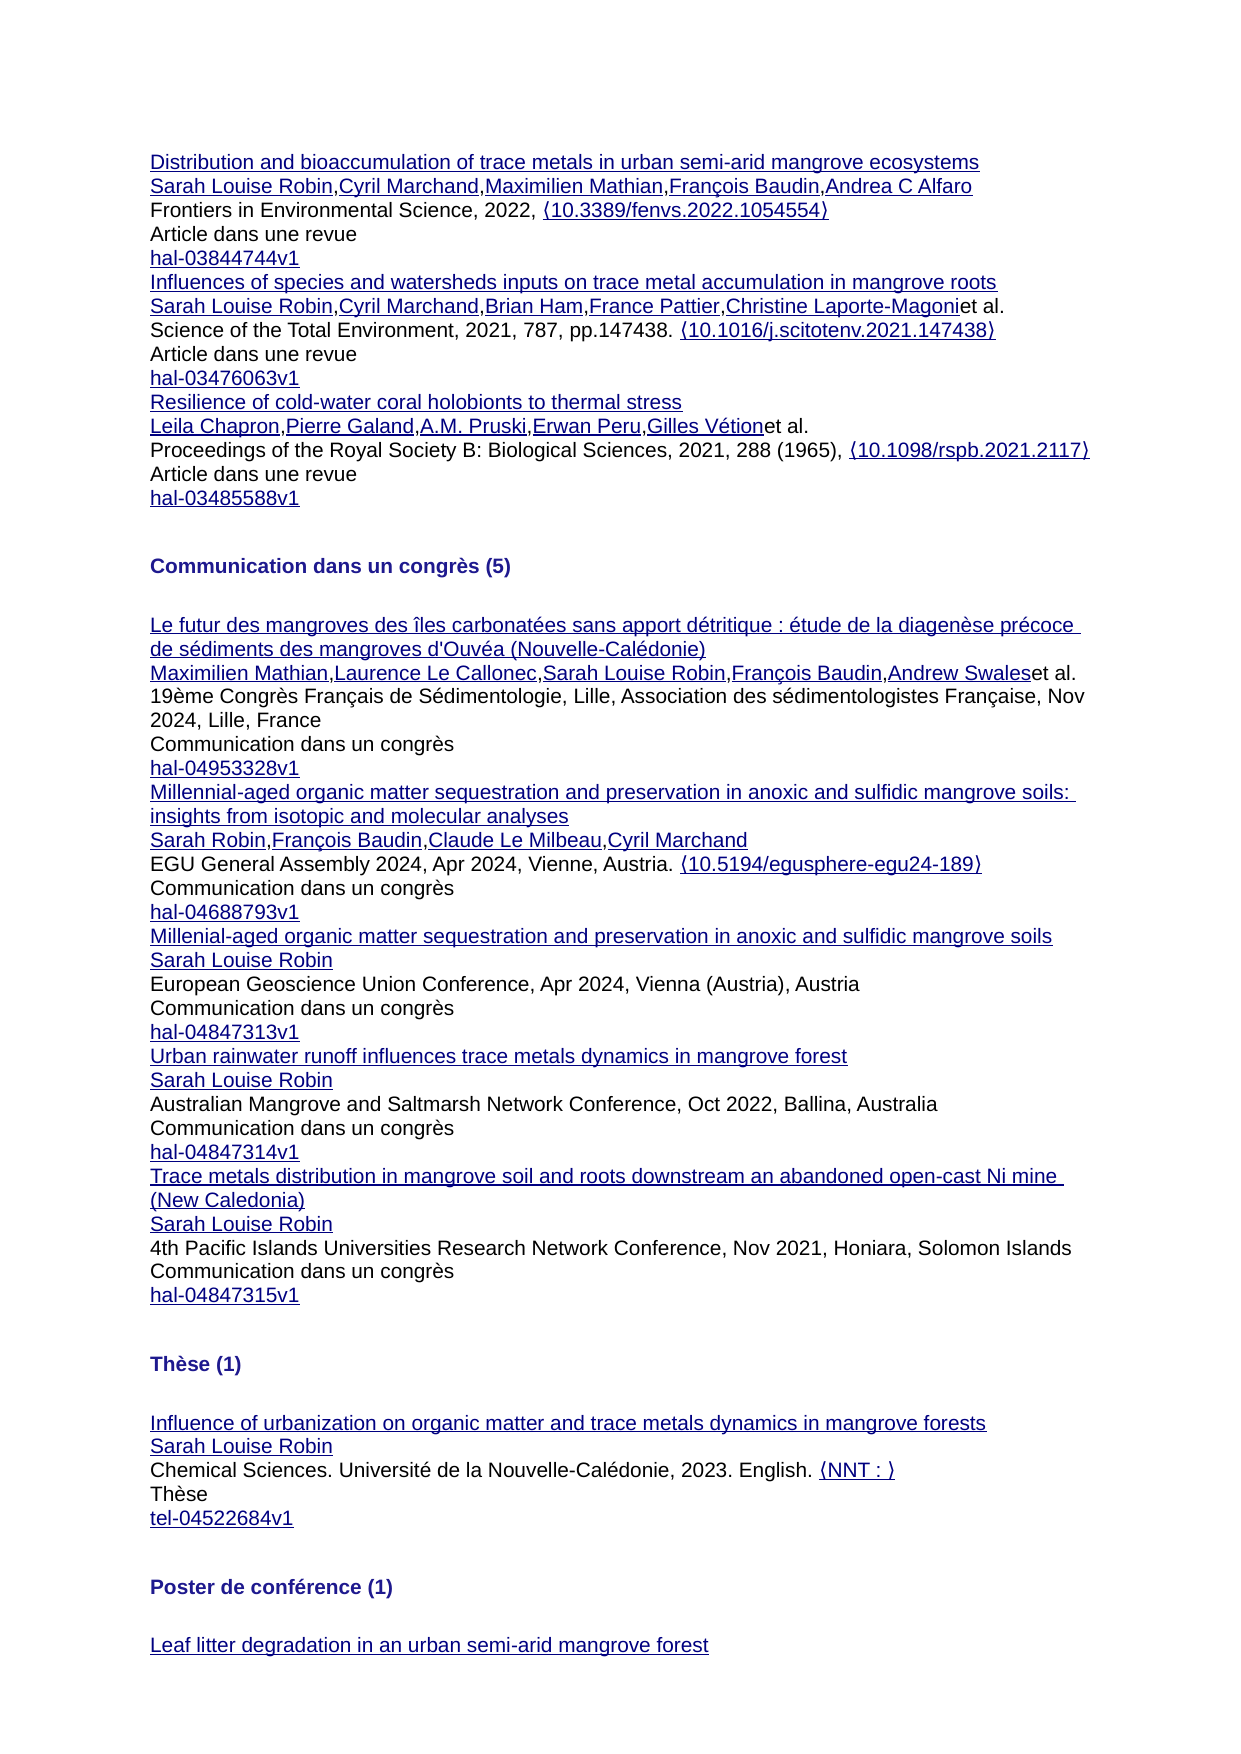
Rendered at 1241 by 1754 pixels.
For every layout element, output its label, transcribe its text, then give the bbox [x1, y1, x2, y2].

subtitle Thèse (1) [150, 1352, 1090, 1376]
table_cell Trace metals distribution in mangrove soil and roots downstream an abandoned open-cast Ni mine (New Caledonia) Sarah Louise Robin 4th Pacific Islands Universities Research Network Conference, Nov 2021, Honiara, Solomon Islands Communication dans un congrès hal-04847315v1 [150, 1164, 1090, 1307]
table_header Le futur des mangroves des îles carbonatées sans apport détritique : étude de la diagenèse précoce de sédiments des mangroves d'Ouvéa (Nouvelle-Calédonie) Maximilien Mathian,Laurence Le Callonec,Sarah Louise Robin,François Baudin,Andrew Swaleset al. 19ème Congrès Français de Sédimentologie, Lille, Association des sédimentologistes Française, Nov 2024, Lille, France Communication dans un congrès hal-04953328v1 [150, 613, 1090, 780]
table_cell Resilience of cold-water coral holobionts to thermal stress Leila Chapron,Pierre Galand,A.M. Pruski,Erwan Peru,Gilles Vétionet al. Proceedings of the Royal Society B: Biological Sciences, 2021, 288 (1965), ⟨10.1098/rspb.2021.2117⟩ Article dans une revue hal-03485588v1 [150, 390, 1090, 509]
table_cell Millenial-aged organic matter sequestration and preservation in anoxic and sulfidic mangrove soils Sarah Louise Robin European Geoscience Union Conference, Apr 2024, Vienna (Austria), Austria Communication dans un congrès hal-04847313v1 [150, 924, 1090, 1044]
table_cell Distribution and bioaccumulation of trace metals in urban semi-arid mangrove ecosystems Sarah Louise Robin,Cyril Marchand,Maximilien Mathian,François Baudin,Andrea C Alfaro Frontiers in Environmental Science, 2022, ⟨10.3389/fenvs.2022.1054554⟩ Article dans une revue hal-03844744v1 [150, 150, 1090, 270]
subtitle Communication dans un congrès (5) [150, 554, 1090, 578]
subtitle Poster de conférence (1) [150, 1575, 1090, 1599]
table_cell Influences of species and watersheds inputs on trace metal accumulation in mangrove roots Sarah Louise Robin,Cyril Marchand,Brian Ham,France Pattier,Christine Laporte-Magoniet al. Science of the Total Environment, 2021, 787, pp.147438. ⟨10.1016/j.scitotenv.2021.147438⟩ Article dans une revue hal-03476063v1 [150, 270, 1090, 389]
table_cell Millennial-aged organic matter sequestration and preservation in anoxic and sulfidic mangrove soils: insights from isotopic and molecular analyses Sarah Robin,François Baudin,Claude Le Milbeau,Cyril Marchand EGU General Assembly 2024, Apr 2024, Vienne, Austria. ⟨10.5194/egusphere-egu24-189⟩ Communication dans un congrès hal-04688793v1 [150, 780, 1090, 924]
table_cell Urban rainwater runoff influences trace metals dynamics in mangrove forest Sarah Louise Robin Australian Mangrove and Saltmarsh Network Conference, Oct 2022, Ballina, Australia Communication dans un congrès hal-04847314v1 [150, 1044, 1090, 1163]
table_header Leaf litter degradation in an urban semi-arid mangrove forest [150, 1633, 1090, 1657]
table_header Influence of urbanization on organic matter and trace metals dynamics in mangrove forests Sarah Louise Robin Chemical Sciences. Université de la Nouvelle-Calédonie, 2023. English. ⟨NNT : ⟩ Thèse tel-04522684v1 [150, 1410, 1090, 1530]
